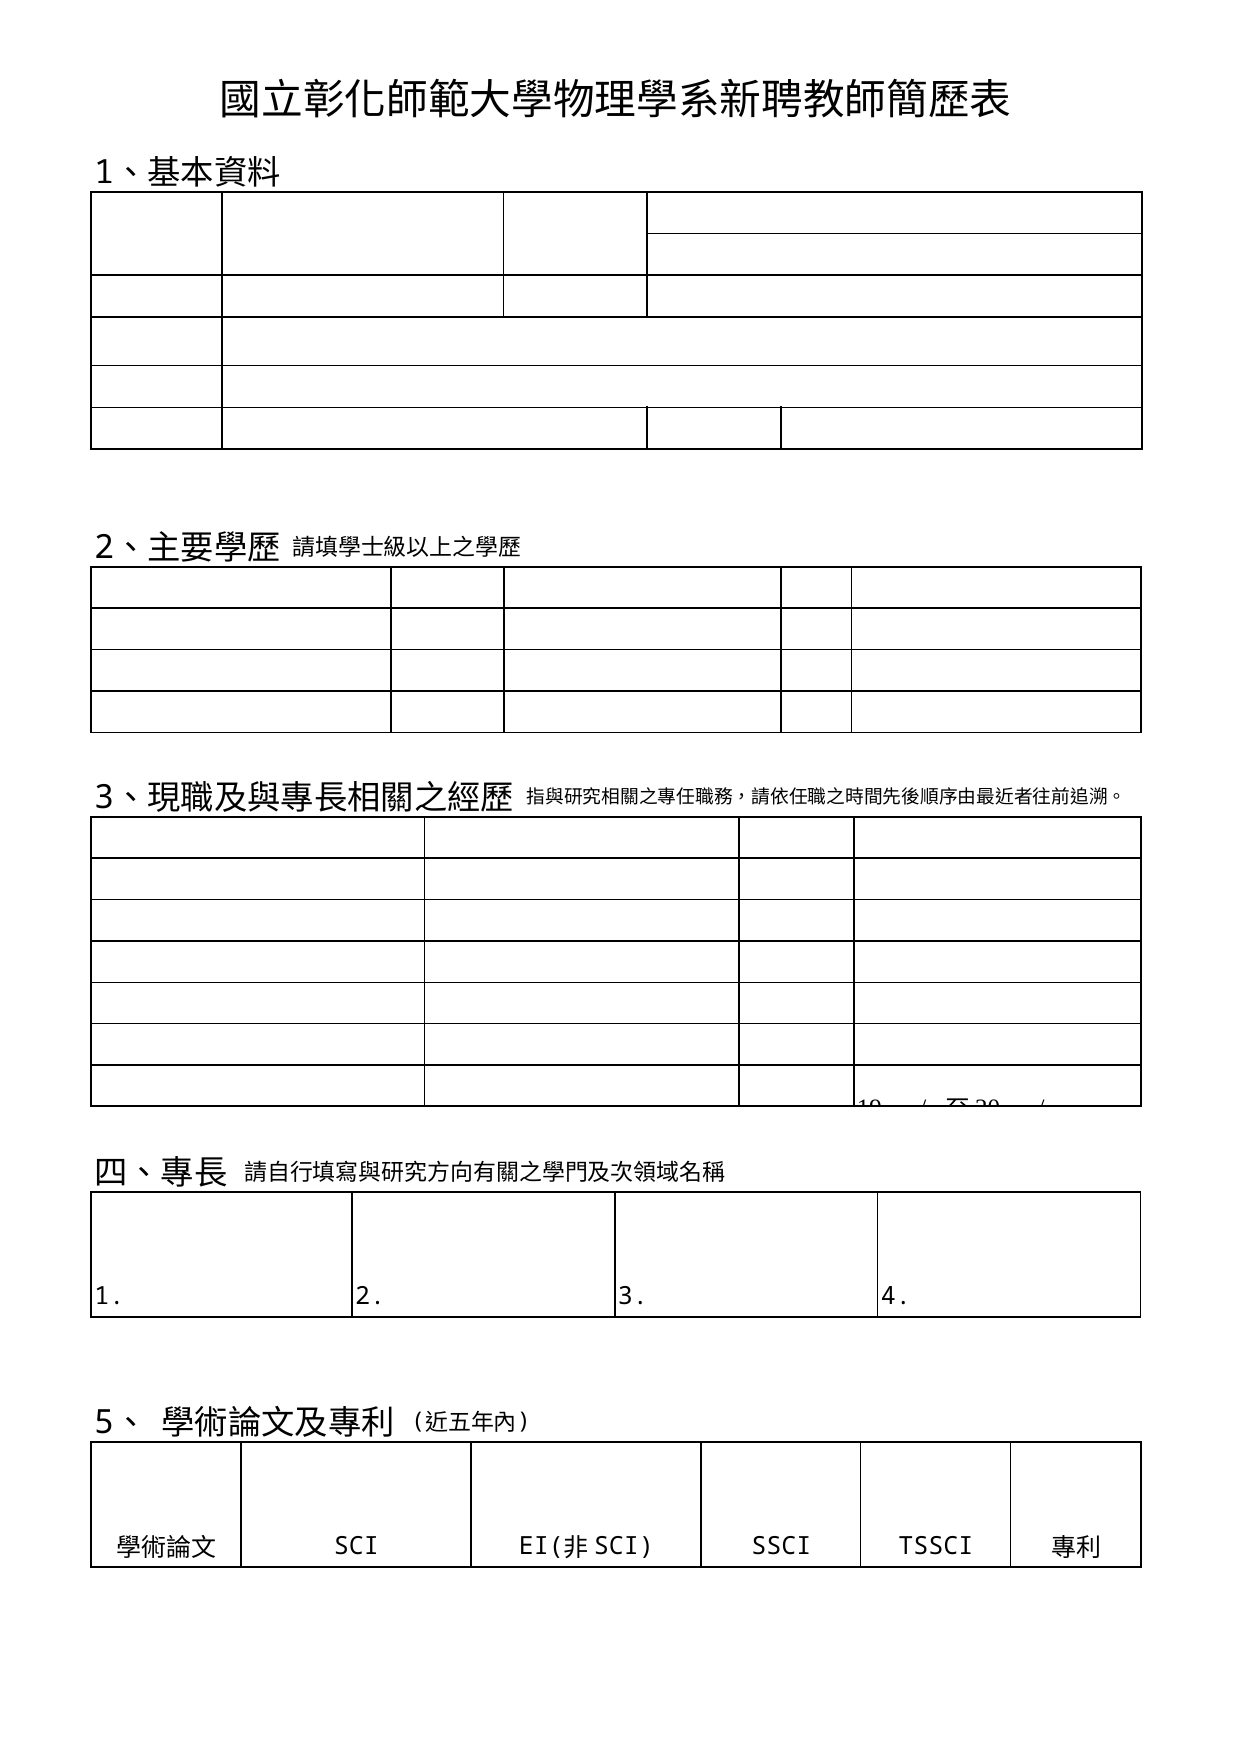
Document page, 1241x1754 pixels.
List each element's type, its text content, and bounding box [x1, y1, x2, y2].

table_header EI(非SCI) [472, 1443, 700, 1566]
list 學術論文及專利 (近五年內) [94, 1378, 1137, 1441]
text 四、專長 請自行填寫與研究方向有關之學門及次領域名稱 [94, 1128, 1137, 1191]
table_cell E-MAIL [648, 408, 780, 448]
table_cell [505, 650, 780, 690]
table_cell [782, 692, 851, 731]
table_header 服務部門／系所 [425, 818, 738, 857]
table_cell 現職： [92, 859, 424, 899]
table_cell □□□□□ [223, 318, 1141, 365]
table_cell [425, 983, 738, 1023]
table_cell 經歷： [92, 942, 424, 981]
table_cell [223, 408, 646, 448]
list 基本資料 [94, 128, 1137, 191]
table_cell [425, 1066, 738, 1105]
table_header 起訖年月 [855, 818, 1140, 857]
table_header [878, 1193, 1140, 1316]
table_cell [782, 650, 851, 690]
table_header [92, 1193, 351, 1316]
table_cell 出生日期 [504, 276, 646, 316]
table_cell [425, 859, 738, 899]
table_cell 19 / 至20 / [855, 1066, 1140, 1105]
table_header [616, 1193, 877, 1316]
table_header 中文姓名 [92, 193, 221, 274]
table_cell 19 / 至20 / [855, 859, 1140, 899]
table_cell [782, 408, 1141, 448]
table_header 國別 [392, 568, 503, 607]
table_cell [782, 609, 851, 649]
table_cell [740, 900, 853, 940]
table_header 專利 [1011, 1443, 1140, 1566]
text 國立彰化師範大學物理學系新聘教師簡歷表 [94, 66, 1137, 126]
table_header [223, 193, 503, 274]
table_cell [392, 609, 503, 649]
table_cell [740, 983, 853, 1023]
table_cell [223, 276, 503, 316]
table_cell [92, 983, 424, 1023]
table_cell [392, 650, 503, 690]
table_header 學位 [782, 568, 851, 607]
list 主要學歷 請填學士級以上之學歷 [94, 503, 1137, 566]
table_cell [92, 692, 390, 731]
table_cell 19 / 至20 / [855, 1024, 1140, 1064]
table_cell 19 / 至20 / [852, 650, 1140, 690]
table_cell [740, 1024, 853, 1064]
table_cell [92, 609, 390, 649]
table_cell [92, 650, 390, 690]
table_cell 19 / 至20 / [855, 983, 1140, 1023]
table_header 學術論文 [92, 1443, 240, 1566]
table_cell 年 月 日 [648, 276, 1141, 316]
table_header [353, 1193, 614, 1316]
table_cell 姓別 [92, 276, 221, 316]
table_header TSSCI [861, 1443, 1010, 1566]
table_cell 19 / 至20 / [852, 692, 1140, 731]
table_cell [425, 900, 738, 940]
table_cell [92, 1066, 424, 1105]
table_cell 19 / 至20 / [855, 900, 1140, 940]
table_header 英文姓名 [504, 193, 646, 274]
table_cell 傳真號碼 [92, 408, 221, 448]
list 現職及與專長相關之經歷 指與研究相關之專任職務，請依任職之時間先後順序由最近者往前追溯。 [94, 753, 1174, 816]
table_header 起訖年月 [852, 568, 1140, 607]
table_cell [505, 609, 780, 649]
table_cell 聯絡電話 [92, 366, 221, 406]
table_header SSCI [702, 1443, 860, 1566]
table_cell [505, 692, 780, 731]
table_cell [855, 942, 1140, 981]
table_cell 聯絡地址 [92, 318, 221, 365]
table_cell [740, 1066, 853, 1105]
table_header SCI [242, 1443, 470, 1566]
table_header 主修學門系所 [505, 568, 780, 607]
table_cell [392, 692, 503, 731]
table_header 畢／肄業學校 [92, 568, 390, 607]
table_cell [92, 900, 424, 940]
table_cell (Last Name) (First Name) (Middle Name) [648, 234, 1141, 274]
table_cell (手機). [223, 366, 647, 406]
table_cell [92, 1024, 424, 1064]
table_header 服務機關 [92, 818, 424, 857]
table_cell [740, 859, 853, 899]
table_cell (宅). [647, 366, 1141, 406]
table_header 職稱 [740, 818, 853, 857]
table_header [648, 193, 1141, 233]
table_cell [425, 1024, 738, 1064]
table_cell [425, 942, 738, 981]
table_cell [740, 942, 853, 981]
table_cell 19 / 至20 / [852, 609, 1140, 649]
